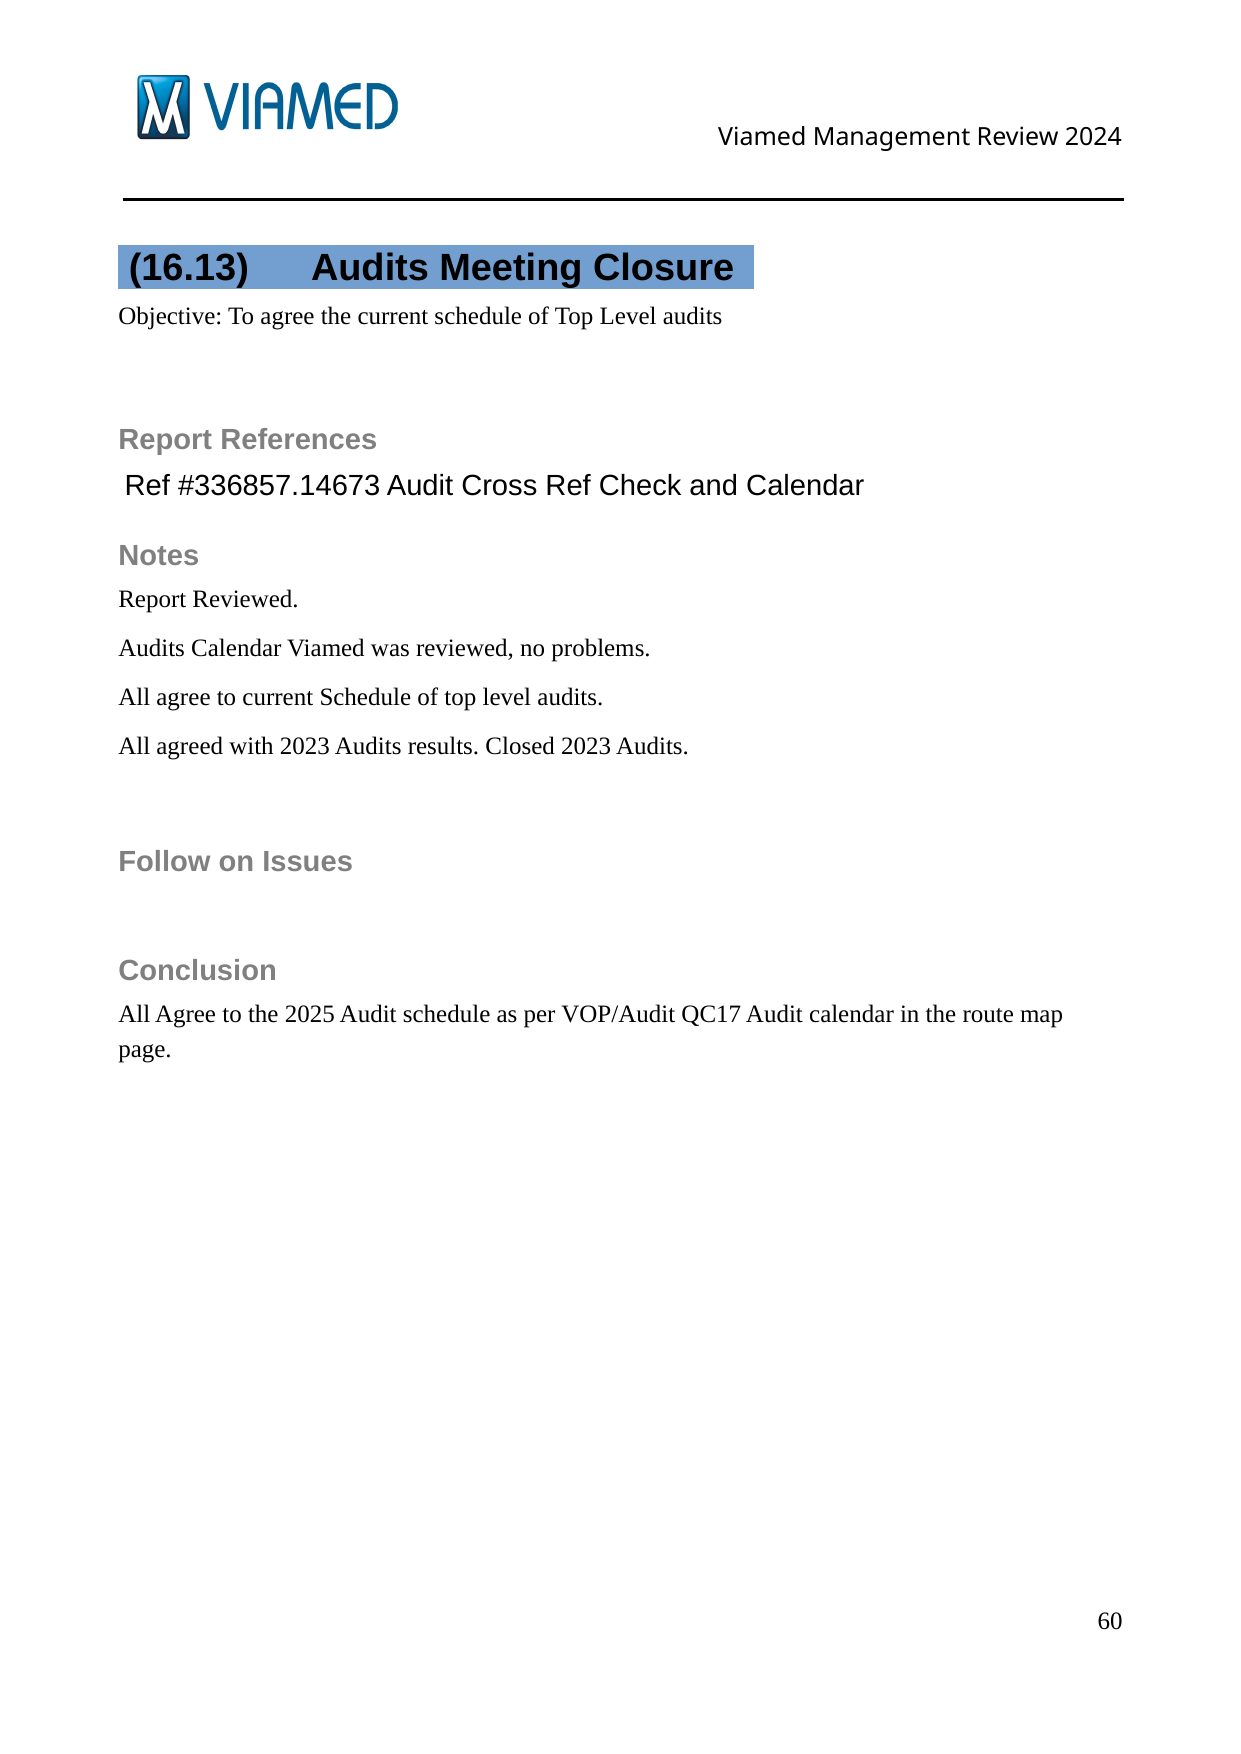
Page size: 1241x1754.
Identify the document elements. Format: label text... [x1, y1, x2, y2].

text All Agree to the 2025 Audit schedule as per VOP/Audit QC17 Audit calendar in the route map page. [118, 999, 1122, 1063]
text Objective: To agree the current schedule of Top Level audits [118, 301, 1122, 330]
subtitle (16.13) Audits Meeting Closure [754, 245, 1122, 289]
text All agreed with 2023 Audits results. Closed 2023 Audits. [118, 731, 1122, 760]
text Audits Calendar Viamed was reviewed, no problems. [118, 633, 1122, 662]
subtitle Notes [118, 538, 1122, 571]
subtitle Report References [118, 422, 1122, 456]
text Ref #336857.14673 Audit Cross Ref Check and Calendar [118, 468, 1122, 502]
subtitle Follow on Issues [118, 844, 1122, 877]
subtitle Conclusion [118, 953, 1122, 987]
text Report Reviewed. [118, 584, 1122, 612]
text All agree to current Schedule of top level audits. [118, 682, 1122, 711]
picture [133, 65, 401, 149]
